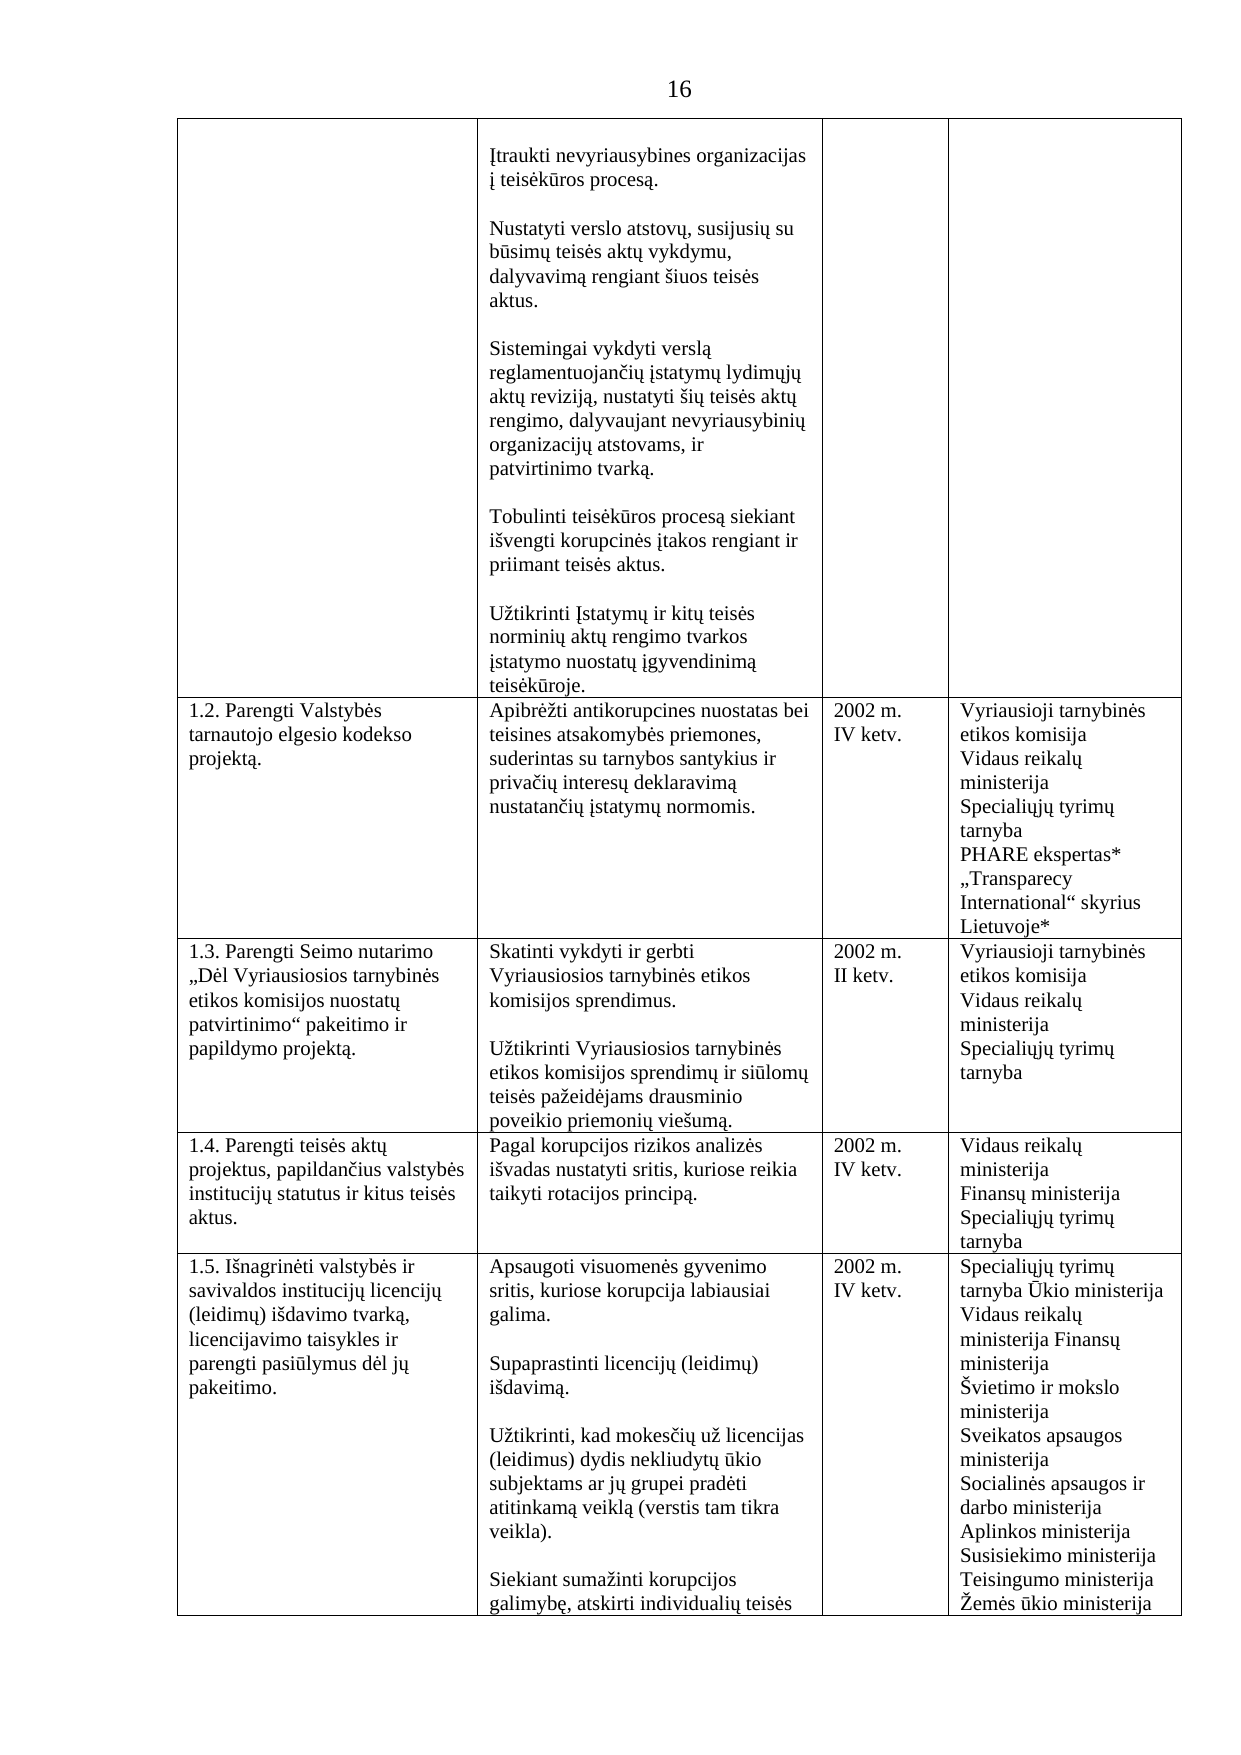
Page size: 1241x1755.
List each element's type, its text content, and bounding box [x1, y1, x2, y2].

table_cell 1.5. Išnagrinėti valstybės ir savivaldos institucijų licencijų (leidimų) išdavimo tvarką, licencijavimo taisykles ir parengti pasiūlymus dėl jų pakeitimo. [178, 1254, 477, 1615]
table_cell 2002 m. IV ketv. [823, 698, 948, 938]
table_cell Apsaugoti visuomenės gyvenimo sritis, kuriose korupcija labiausiai galima. Supaprastinti licencijų (leidimų) išdavimą. Užtikrinti, kad mokesčių už licencijas (leidimus) dydis nekliudytų ūkio subjektams ar jų grupei pradėti atitinkamą veiklą (verstis tam tikra veikla). Siekiant sumažinti korupcijos galimybę, atskirti individualių teisės [478, 1254, 822, 1615]
table_cell 1.2. Parengti Valstybės tarnautojo elgesio kodekso projektą. [178, 698, 477, 938]
table_cell 2002 m. IV ketv. [823, 1254, 948, 1615]
table_cell 1.4. Parengti teisės aktų projektus, papildančius valstybės institucijų statutus ir kitus teisės aktus. [178, 1133, 477, 1253]
table_cell Įtraukti nevyriausybines organizacijas į teisėkūros procesą. Nustatyti verslo atstovų, susijusių su būsimų teisės aktų vykdymu, dalyvavimą rengiant šiuos teisės aktus. Sistemingai vykdyti verslą reglamentuojančių įstatymų lydimųjų aktų reviziją, nustatyti šių teisės aktų rengimo, dalyvaujant nevyriausybinių organizacijų atstovams, ir patvirtinimo tvarką. Tobulinti teisėkūros procesą siekiant išvengti korupcinės įtakos rengiant ir priimant teisės aktus. Užtikrinti Įstatymų ir kitų teisės norminių aktų rengimo tvarkos įstatymo nuostatų įgyvendinimą teisėkūroje. [478, 119, 822, 697]
table_cell 2002 m. IV ketv. [823, 1133, 948, 1253]
table_cell Skatinti vykdyti ir gerbti Vyriausiosios tarnybinės etikos komisijos sprendimus. Užtikrinti Vyriausiosios tarnybinės etikos komisijos sprendimų ir siūlomų teisės pažeidėjams drausminio poveikio priemonių viešumą. [478, 939, 822, 1132]
table_cell Apibrėžti antikorupcines nuostatas bei teisines atsakomybės priemones, suderintas su tarnybos santykius ir privačių interesų deklaravimą nustatančių įstatymų normomis. [478, 698, 822, 938]
table_cell Vidaus reikalų ministerija Finansų ministerija Specialiųjų tyrimų tarnyba [949, 1133, 1181, 1253]
table_cell [823, 119, 948, 697]
table_cell Vyriausioji tarnybinės etikos komisija Vidaus reikalų ministerija Specialiųjų tyrimų tarnyba PHARE ekspertas* „Transparecy International“ skyrius Lietuvoje* [949, 698, 1181, 938]
table_cell [949, 119, 1181, 697]
table_cell 2002 m. II ketv. [823, 939, 948, 1132]
table_cell Specialiųjų tyrimų tarnyba Ūkio ministerija Vidaus reikalų ministerija Finansų ministerija Švietimo ir mokslo ministerija Sveikatos apsaugos ministerija Socialinės apsaugos ir darbo ministerija Aplinkos ministerija Susisiekimo ministerija Teisingumo ministerija Žemės ūkio ministerija [949, 1254, 1181, 1615]
table_cell Vyriausioji tarnybinės etikos komisija Vidaus reikalų ministerija Specialiųjų tyrimų tarnyba [949, 939, 1181, 1132]
table_cell [178, 119, 477, 697]
table_cell Pagal korupcijos rizikos analizės išvadas nustatyti sritis, kuriose reikia taikyti rotacijos principą. [478, 1133, 822, 1253]
table_cell 1.3. Parengti Seimo nutarimo „Dėl Vyriausiosios tarnybinės etikos komisijos nuostatų patvirtinimo“ pakeitimo ir papildymo projektą. [178, 939, 477, 1132]
